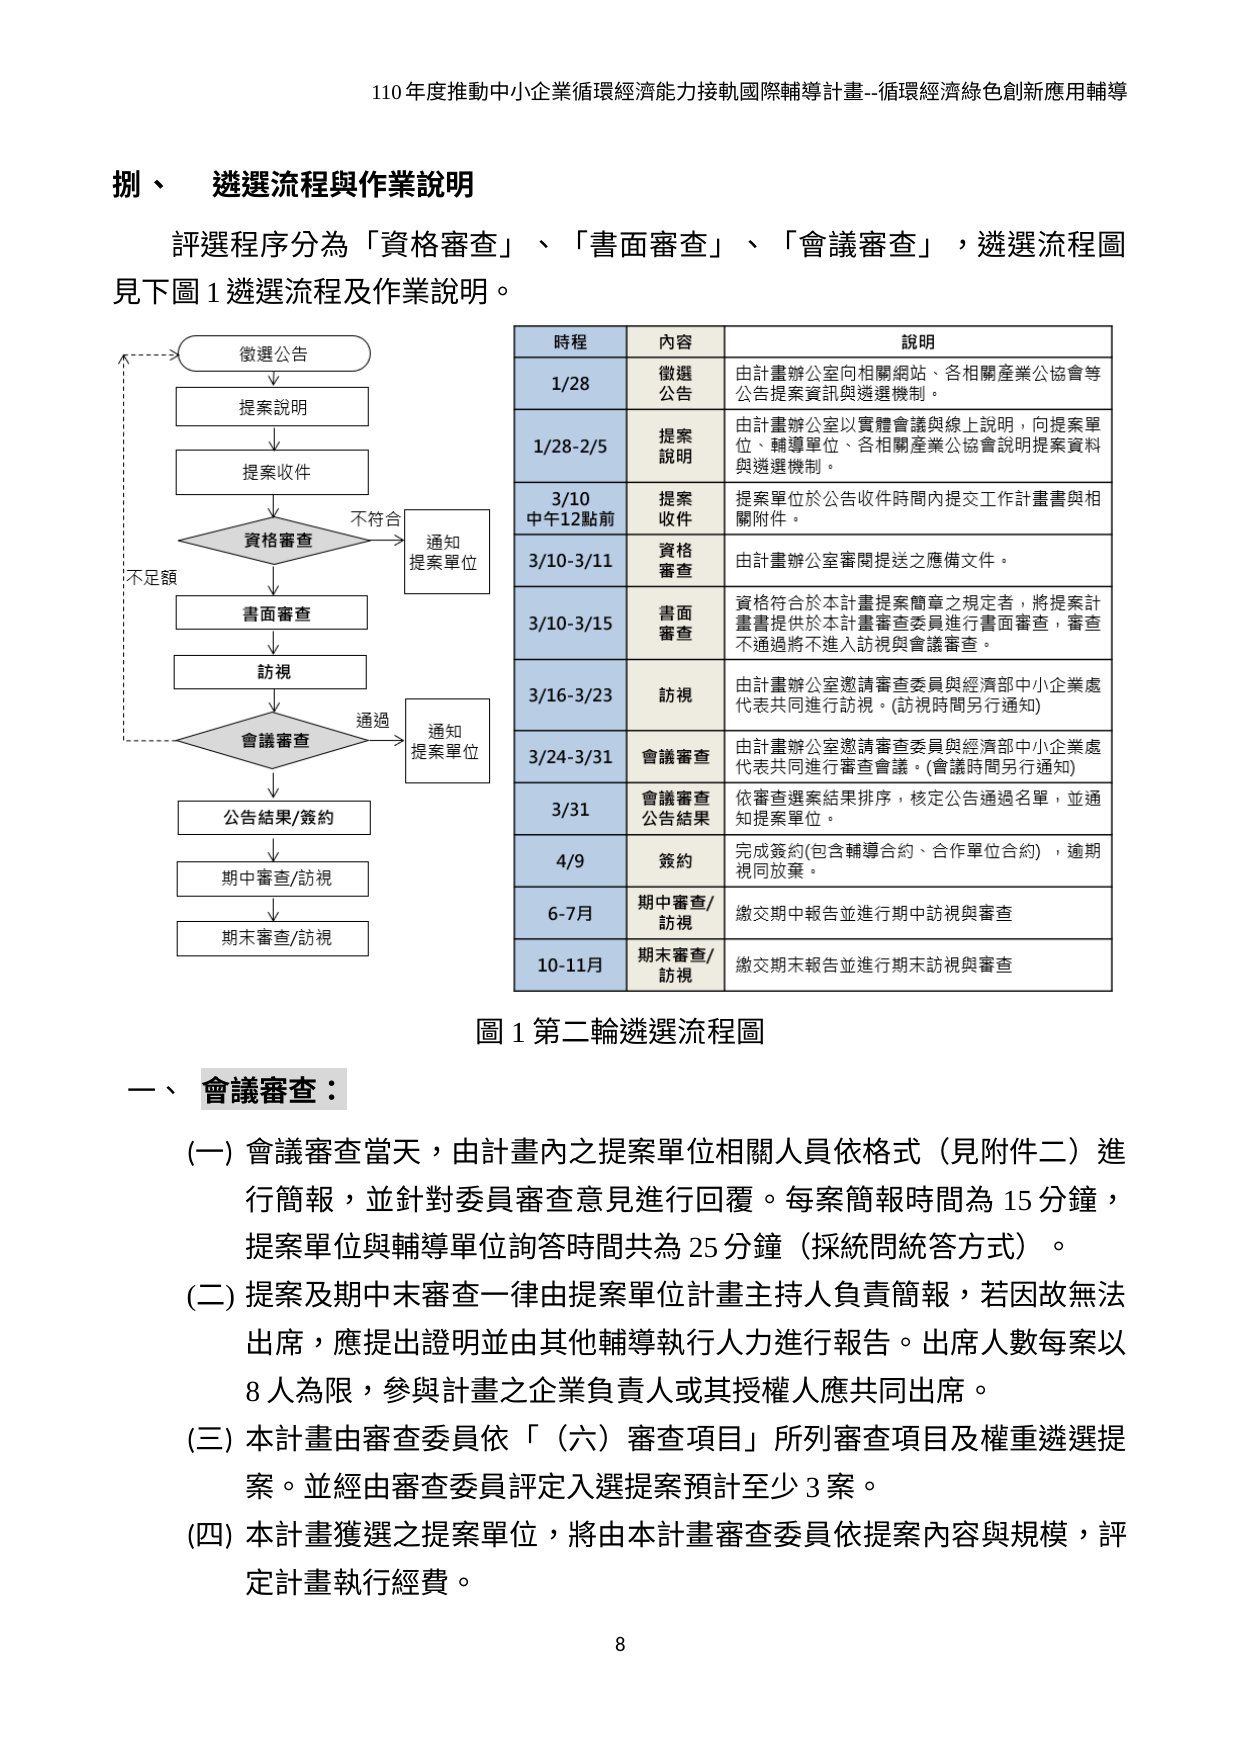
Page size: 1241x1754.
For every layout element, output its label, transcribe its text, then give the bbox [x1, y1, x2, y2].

subtitle 遴選流程與作業說明 [112, 162, 1128, 204]
list 會議審查： [127, 1063, 1128, 1111]
list 會議審查當天，由計畫內之提案單位相關人員依格式（見附件二）進行簡報，並針對委員審查意見進行回覆。每案簡報時間為15分鐘，提案單位與輔導單位詢答時間共為25分鐘（採統問統答方式）。 [186, 1124, 1128, 1267]
list 評選程序分為「資格審查」、「書面審查」、「會議審查」，遴選流程圖見下圖1遴選流程及作業說明。 [112, 217, 1128, 312]
list 圖 1 第二輪遴選流程圖 [112, 1009, 1128, 1051]
picture [112, 312, 1128, 1009]
list 提案及期中末審查一律由提案單位計畫主持人負責簡報，若因故無法出席，應提出證明並由其他輔導執行人力進行報告。出席人數每案以8人為限，參與計畫之企業負責人或其授權人應共同出席。 [186, 1267, 1128, 1411]
list 本計畫獲選之提案單位，將由本計畫審查委員依提案內容與規模，評定計畫執行經費。 [186, 1507, 1128, 1603]
list 本計畫由審查委員依「（六）審查項目」所列審查項目及權重遴選提案。並經由審查委員評定入選提案預計至少3案。 [186, 1411, 1128, 1507]
